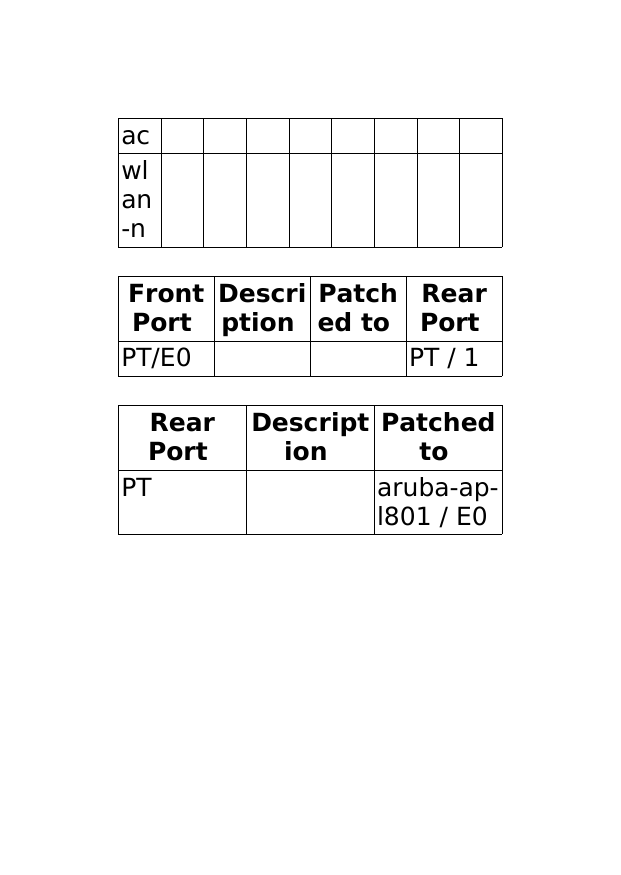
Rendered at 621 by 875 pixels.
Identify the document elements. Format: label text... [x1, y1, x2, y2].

table_header Rear Port [119, 406, 246, 470]
table_cell [375, 154, 417, 247]
table_cell [247, 471, 374, 534]
table_cell [460, 119, 502, 153]
table_header Description [247, 406, 374, 470]
table_cell [311, 342, 406, 376]
table_cell ac [119, 119, 161, 153]
table_cell [247, 154, 289, 247]
table_header Patched to [311, 277, 406, 341]
table_cell [204, 154, 246, 247]
table_cell [162, 154, 203, 247]
table_cell [460, 154, 502, 247]
table_cell [332, 119, 374, 153]
table_cell [247, 119, 289, 153]
table_cell [375, 119, 417, 153]
table_cell [290, 119, 331, 153]
table_cell aruba-ap-l801 / E0 [375, 471, 502, 534]
table_cell [418, 119, 459, 153]
table_header Rear Port [407, 277, 502, 341]
table_cell [332, 154, 374, 247]
table_cell PT / 1 [407, 342, 502, 376]
table_cell wlan-n [119, 154, 161, 247]
table_header Description [215, 277, 310, 341]
table_cell PT [119, 471, 246, 534]
table_cell [418, 154, 459, 247]
table_cell PT/E0 [119, 342, 214, 376]
table_cell [162, 119, 203, 153]
table_cell [204, 119, 246, 153]
table_cell [290, 154, 331, 247]
table_header Front Port [119, 277, 214, 341]
table_cell [215, 342, 310, 376]
table_header Patched to [375, 406, 502, 470]
